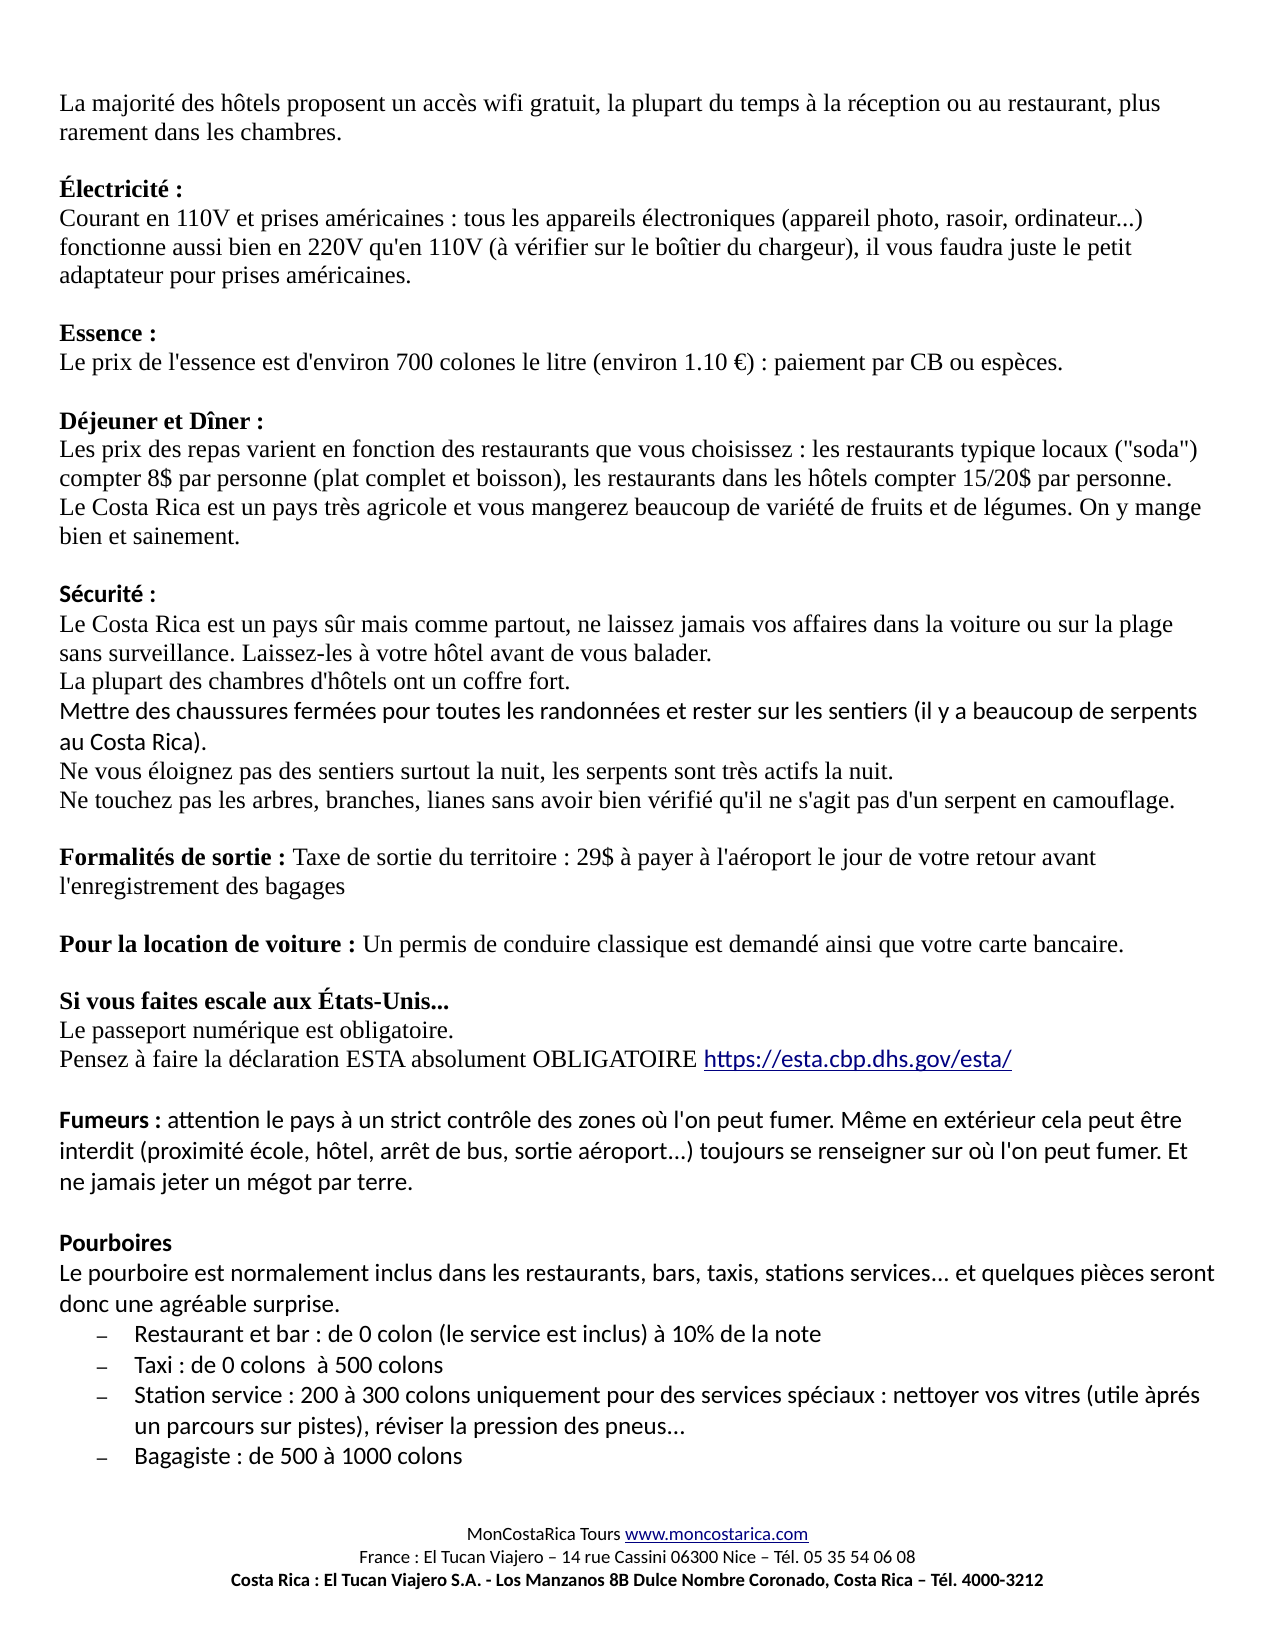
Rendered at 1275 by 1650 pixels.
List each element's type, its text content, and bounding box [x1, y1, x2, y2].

text Électricité : Courant en 110V et prises américaines : tous les appareils électroniques (appareil photo, rasoir, ordinateur...) fonctionne aussi bien en 220V qu'en 110V (à vérifier sur le boîtier du chargeur), il vous faudra juste le petit adaptateur pour prises américaines. [59, 174, 1216, 289]
text Fumeurs : attention le pays à un strict contrôle des zones où l'on peut fumer. Même en extérieur cela peut être interdit (proximité école, hôtel, arrêt de bus, sortie aéroport...) toujours se renseigner sur où l'on peut fumer. Et ne jamais jeter un mégot par terre. [59, 1105, 1216, 1196]
text Ne touchez pas les arbres, branches, lianes sans avoir bien vérifié qu'il ne s'agit pas d'un serpent en camouflage. [59, 785, 1216, 814]
text Pour la location de voiture : Un permis de conduire classique est demandé ainsi que votre carte bancaire. [59, 929, 1216, 957]
text La majorité des hôtels proposent un accès wifi gratuit, la plupart du temps à la réception ou au restaurant, plus rarement dans les chambres. [59, 59, 1216, 145]
text Sécurité : [59, 578, 1216, 609]
list Restaurant et bar : de 0 colon (le service est inclus) à 10% de la note [97, 1318, 1216, 1349]
text Le pourboire est normalement inclus dans les restaurants, bars, taxis, stations services... et quelques pièces seront donc une agréable surprise. [59, 1257, 1216, 1318]
text Si vous faites escale aux États-Unis... Le passeport numérique est obligatoire. [59, 957, 1216, 1044]
list Taxi : de 0 colons à 500 colons [97, 1349, 1216, 1379]
text Déjeuner et Dîner : Les prix des repas varient en fonction des restaurants que vous choisissez : les restaurants typique locaux ("soda") compter 8$ par personne (plat complet et boisson), les restaurants dans les hôtels compter 15/20$ par personne. Le Costa Rica est un pays très agricole et vous mangerez beaucoup de variété de fruits et de légumes. On y mange bien et sainement. [59, 406, 1216, 549]
text Pensez à faire la déclaration ESTA absolument OBLIGATOIRE https://esta.cbp.dhs.gov/esta/ [59, 1044, 1216, 1074]
text La plupart des chambres d'hôtels ont un coffre fort. [59, 666, 1216, 695]
text Ne vous éloignez pas des sentiers surtout la nuit, les serpents sont très actifs la nuit. [59, 756, 1216, 785]
list Station service : 200 à 300 colons uniquement pour des services spéciaux : nettoyer vos vitres (utile àprés un parcours sur pistes), réviser la pression des pneus... [97, 1379, 1216, 1440]
text Le Costa Rica est un pays sûr mais comme partout, ne laissez jamais vos affaires dans la voiture ou sur la plage sans surveillance. Laissez-les à votre hôtel avant de vous balader. [59, 609, 1216, 666]
text Essence : Le prix de l'essence est d'environ 700 colones le litre (environ 1.10 €) : paiement par CB ou espèces. [59, 289, 1216, 406]
text Formalités de sortie : Taxe de sortie du territoire : 29$ à payer à l'aéroport le jour de votre retour avant l'enregistrement des bagages [59, 814, 1216, 900]
text Pourboires [59, 1227, 1216, 1257]
text Mettre des chaussures fermées pour toutes les randonnées et rester sur les sentiers (il y a beaucoup de serpents au Costa Rica). [59, 695, 1216, 756]
list Bagagiste : de 500 à 1000 colons [97, 1440, 1216, 1471]
